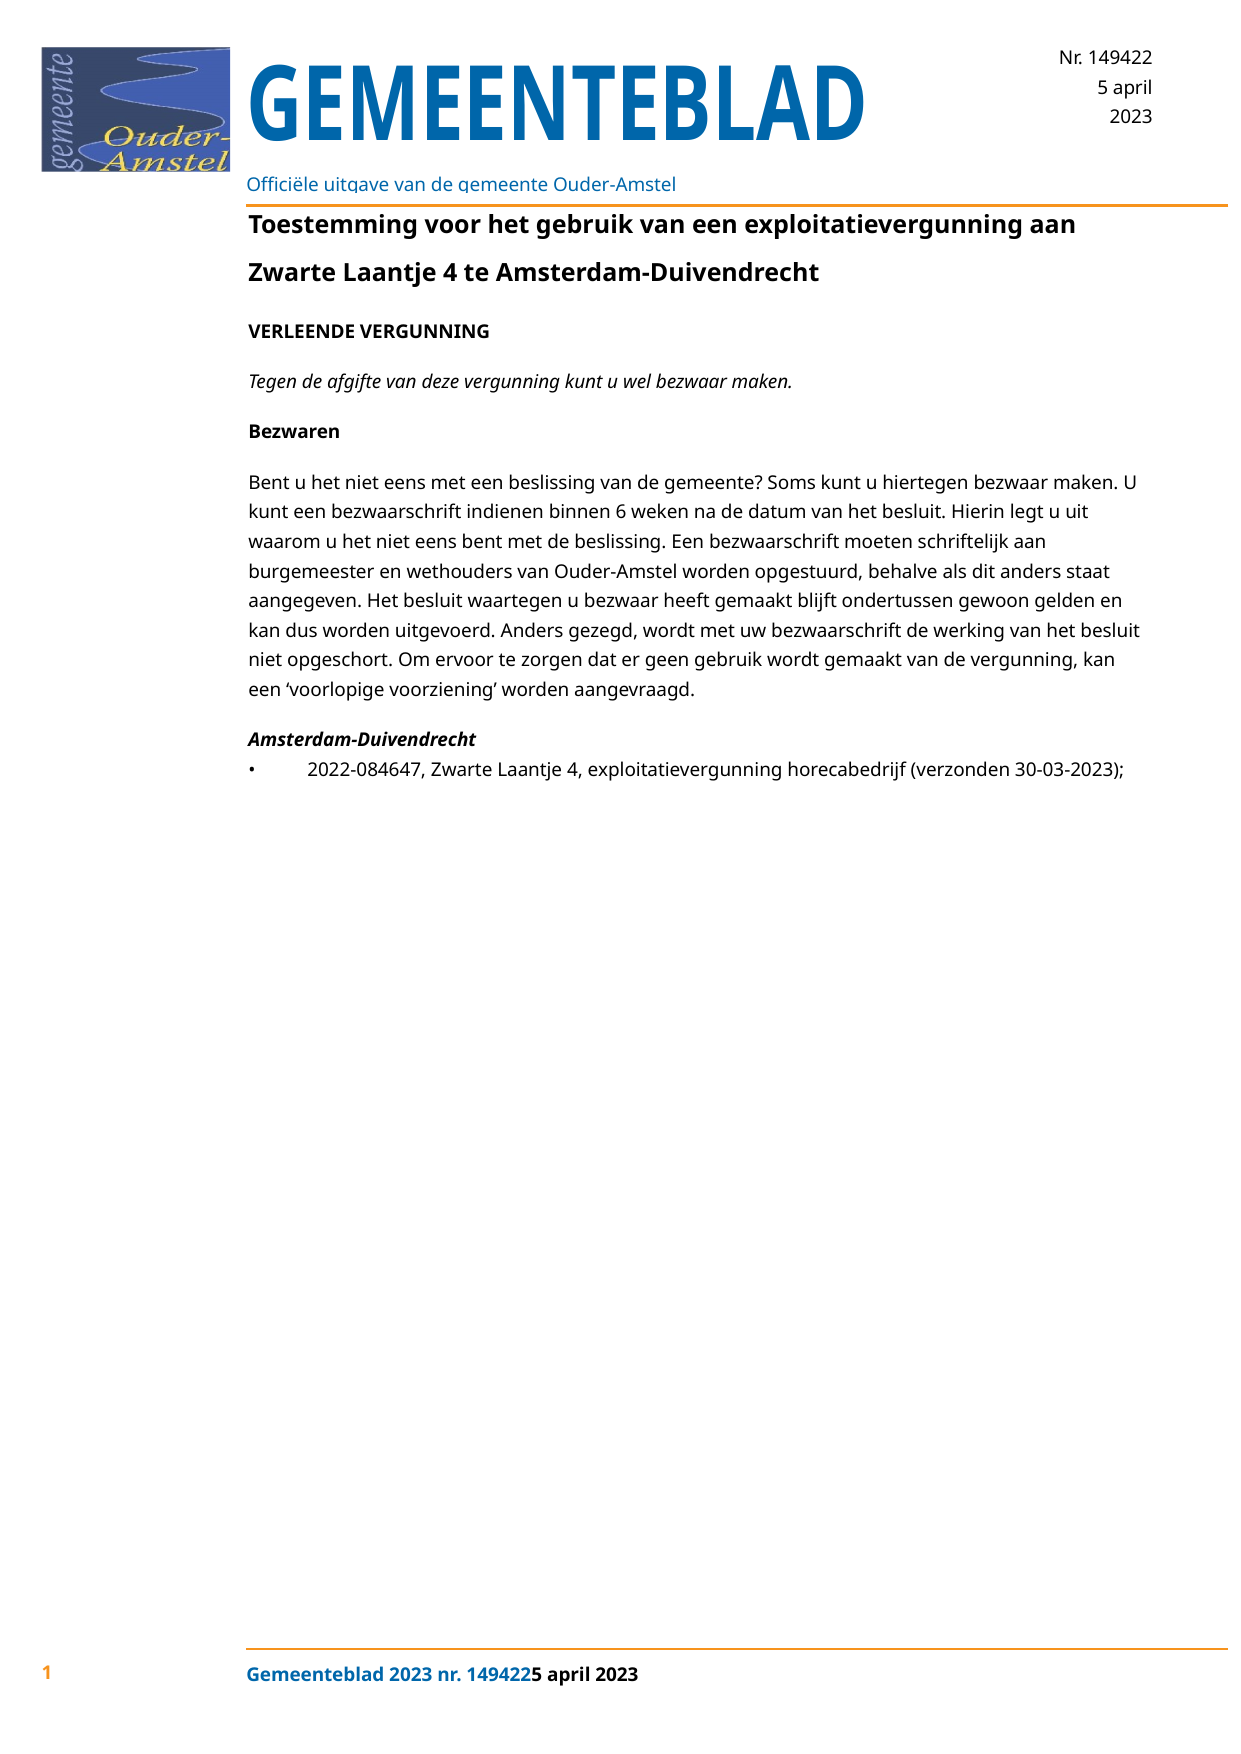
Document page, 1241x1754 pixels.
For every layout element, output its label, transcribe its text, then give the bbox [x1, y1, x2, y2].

text Amsterdam-Duivendrecht [248, 727, 1152, 752]
picture [41, 47, 231, 172]
text VERLEENDE VERGUNNING [248, 318, 1152, 344]
text Toestemming voor het gebruik van een exploitatievergunning aan Zwarte Laantje 4 te Amsterdam-Duivendrecht [248, 207, 1152, 288]
text Bezwaren [248, 419, 1152, 444]
text Tegen de afgifte van deze vergunning kunt u wel bezwaar maken. [248, 368, 1152, 394]
text Bent u het niet eens met een beslissing van de gemeente? Soms kunt u hiertegen bezwaar maken. U kunt een bezwaarschrift indienen binnen 6 weken na de datum van het besluit. Hierin legt u uit waarom u het niet eens bent met de beslissing. Een bezwaarschrift moeten schriftelijk aan burgemeester en wethouders van Ouder-Amstel worden opgestuurd, behalve als dit anders staat aangegeven. Het besluit waartegen u bezwaar heeft gemaakt blijft ondertussen gewoon gelden en kan dus worden uitgevoerd. Anders gezegd, wordt met uw bezwaarschrift de werking van het besluit niet opgeschort. Om ervoor te zorgen dat er geen gebruik wordt gemaakt van de vergunning, kan een ‘voorlopige voorziening’ worden aangevraagd. [248, 469, 1152, 702]
list 2022-084647, Zwarte Laantje 4, exploitatievergunning horecabedrijf (verzonden 30-03-2023); [248, 756, 1152, 782]
